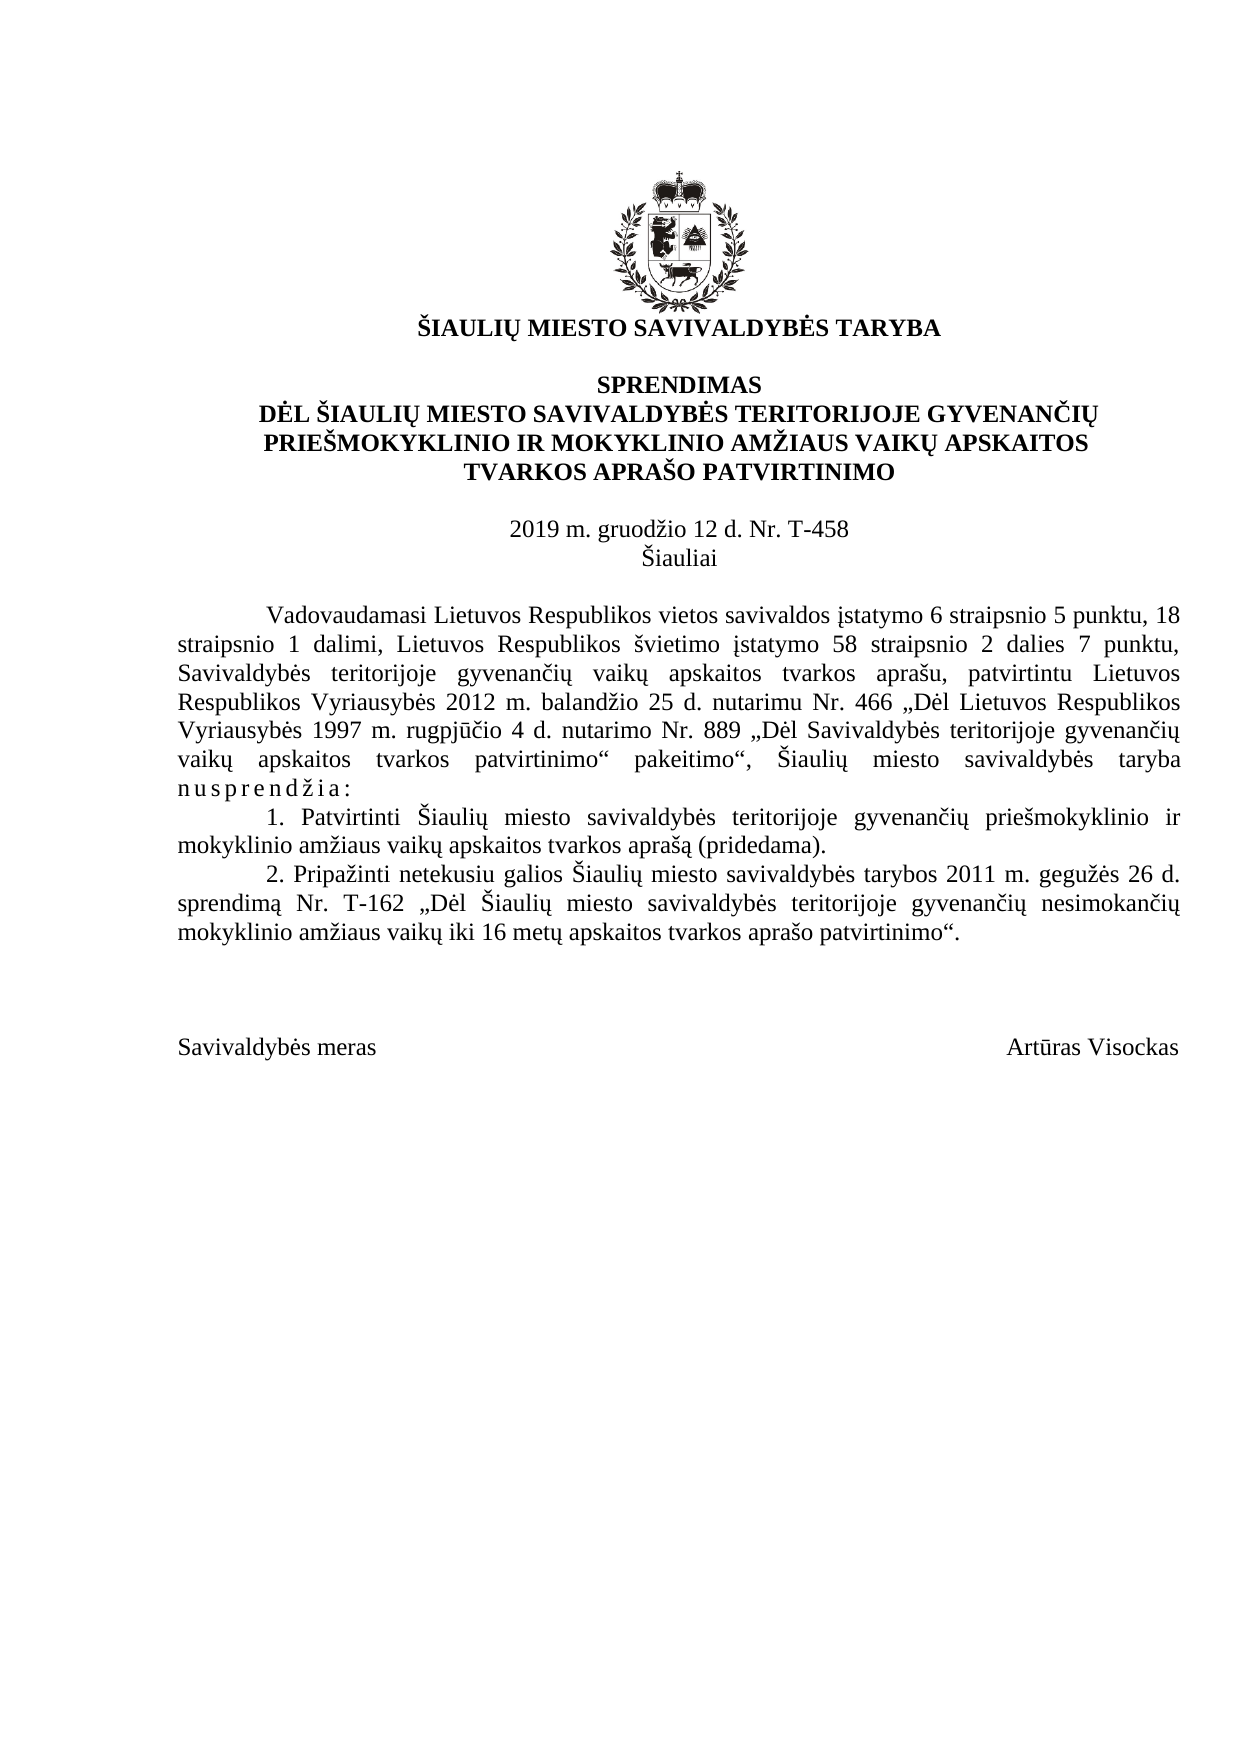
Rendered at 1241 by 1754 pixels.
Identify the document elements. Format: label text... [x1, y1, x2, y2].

text dĖL ŠIAULIŲ MIESTO SAVIVALDYBĖS TERITORIJOJE GYVENANČIŲ PRIEŠMOKYKLINIO IR MOKYKLINIO AMŽIAUS VAIKŲ APSKAITOS [177, 399, 1181, 457]
text Vadovaudamasi Lietuvos Respublikos vietos savivaldos įstatymo 6 straipsnio 5 punktu, 18 straipsnio 1 dalimi, Lietuvos Respublikos švietimo įstatymo 58 straipsnio 2 dalies 7 punktu, Savivaldybės teritorijoje gyvenančių vaikų apskaitos tvarkos aprašu, patvirtintu Lietuvos Respublikos Vyriausybės 2012 m. balandžio 25 d. nutarimu Nr. 466 „Dėl Lietuvos Respublikos Vyriausybės 1997 m. rugpjūčio 4 d. nutarimo Nr. 889 „Dėl Savivaldybės teritorijoje gyvenančių vaikų apskaitos tvarkos patvirtinimo“ pakeitimo“, Šiaulių miesto savivaldybės taryba nusprendžia: [177, 601, 1181, 802]
text Šiauliai [177, 543, 1181, 572]
text Šiaulių miesto savivaldybės taryba [177, 313, 1181, 342]
text 2019 m. gruodžio 12 d. Nr. T-458 [177, 514, 1181, 543]
text Savivaldybės meras Artūras Visockas [177, 1032, 1181, 1061]
text 1. Patvirtinti Šiaulių miesto savivaldybės teritorijoje gyvenančių priešmokyklinio ir mokyklinio amžiaus vaikų apskaitos tvarkos aprašą (pridedama). [177, 802, 1181, 859]
text 2. Pripažinti netekusiu galios Šiaulių miesto savivaldybės tarybos 2011 m. gegužės 26 d. sprendimą Nr. T-162 „Dėl Šiaulių miesto savivaldybės teritorijoje gyvenančių nesimokančių mokyklinio amžiaus vaikų iki 16 metų apskaitos tvarkos aprašo patvirtinimo“. [177, 859, 1181, 946]
text TVARKOS APRAŠO patvirtinimo [177, 457, 1181, 486]
text SPRENDIMAS [177, 371, 1181, 399]
